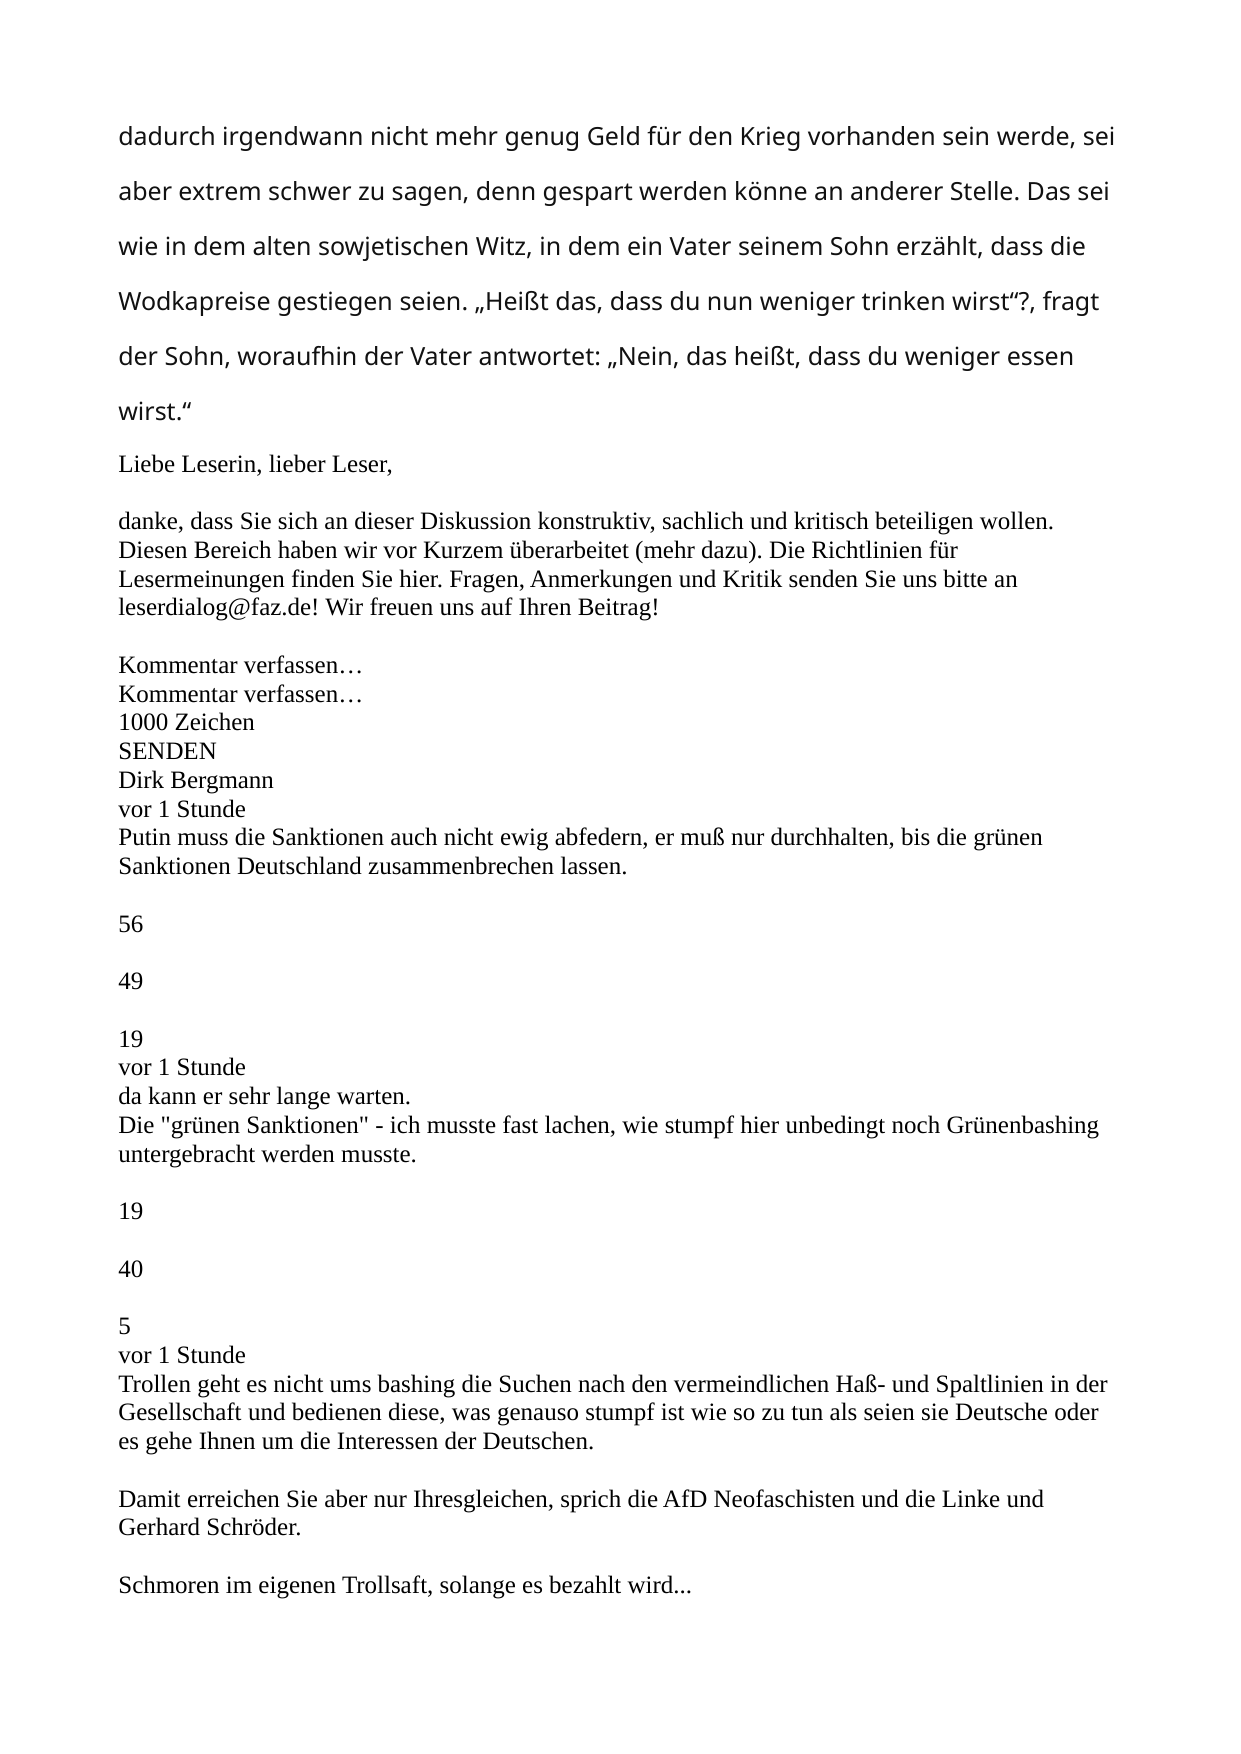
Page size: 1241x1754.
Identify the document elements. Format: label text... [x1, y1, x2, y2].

text 40 [118, 1254, 1122, 1282]
text da kann er sehr lange warten. [118, 1081, 1122, 1110]
text Trollen geht es nicht ums bashing die Suchen nach den vermeindlichen Haß- und Spaltlinien in der Gesellschaft und bedienen diese, was genauso stumpf ist wie so zu tun als seien sie Deutsche oder es gehe Ihnen um die Interessen der Deutschen. [118, 1369, 1122, 1455]
text Aber auch die Einnahmen, die nichts mit Öl und Gas zu tun haben, lagen im Juli um 29 Prozent unter denen des Vorjahreszeitraums, vor allem wegen der ausbleibenden Importe, für die sonst Zölle erhoben werden konnten. Im Juli führte das schon zu einem Haushaltsdefizit. Diese Tendenz werde sich fortsetzen, glaubt Ökonom Enikolopow, und den Kreml zunehmend vor Finanzierungsprobleme stellen. Ob dadurch irgendwann nicht mehr genug Geld für den Krieg vorhanden sein werde, sei aber extrem schwer zu sagen, denn gespart werden könne an anderer Stelle. Das sei wie in dem alten sowjetischen Witz, in dem ein Vater seinem Sohn erzählt, dass die Wodkapreise gestiegen seien. „Heißt das, dass du nun weniger trinken wirst“?, fragt der Sohn, woraufhin der Vater antwortet: „Nein, das heißt, dass du weniger essen wirst.“ [118, 118, 1122, 428]
text Dirk Bergmann [118, 765, 1122, 794]
text Putin muss die Sanktionen auch nicht ewig abfedern, er muß nur durchhalten, bis die grünen Sanktionen Deutschland zusammenbrechen lassen. [118, 822, 1122, 880]
text Damit erreichen Sie aber nur Ihresgleichen, sprich die AfD Neofaschisten und die Linke und Gerhard Schröder. [118, 1484, 1122, 1541]
text 5 [118, 1311, 1122, 1340]
text 19 [118, 1196, 1122, 1225]
text Kommentar verfassen… [118, 679, 1122, 707]
text Die "grünen Sanktionen" - ich musste fast lachen, wie stumpf hier unbedingt noch Grünenbashing untergebracht werden musste. [118, 1110, 1122, 1167]
text Schmoren im eigenen Trollsaft, solange es bezahlt wird... [118, 1570, 1122, 1599]
text Kommentar verfassen… [118, 650, 1122, 679]
text SENDEN [118, 736, 1122, 765]
text 1000 Zeichen [118, 707, 1122, 736]
text Liebe Leserin, lieber Leser, [118, 449, 1122, 477]
text vor 1 Stunde [118, 1052, 1122, 1081]
text 56 [118, 909, 1122, 937]
text vor 1 Stunde [118, 794, 1122, 822]
text danke, dass Sie sich an dieser Diskussion konstruktiv, sachlich und kritisch beteiligen wollen. Diesen Bereich haben wir vor Kurzem überarbeitet (mehr dazu). Die Richtlinien für Lesermeinungen finden Sie hier. Fragen, Anmerkungen und Kritik senden Sie uns bitte an leserdialog@faz.de! Wir freuen uns auf Ihren Beitrag! [118, 506, 1122, 621]
text 19 [118, 1024, 1122, 1052]
text 49 [118, 966, 1122, 995]
text vor 1 Stunde [118, 1340, 1122, 1369]
